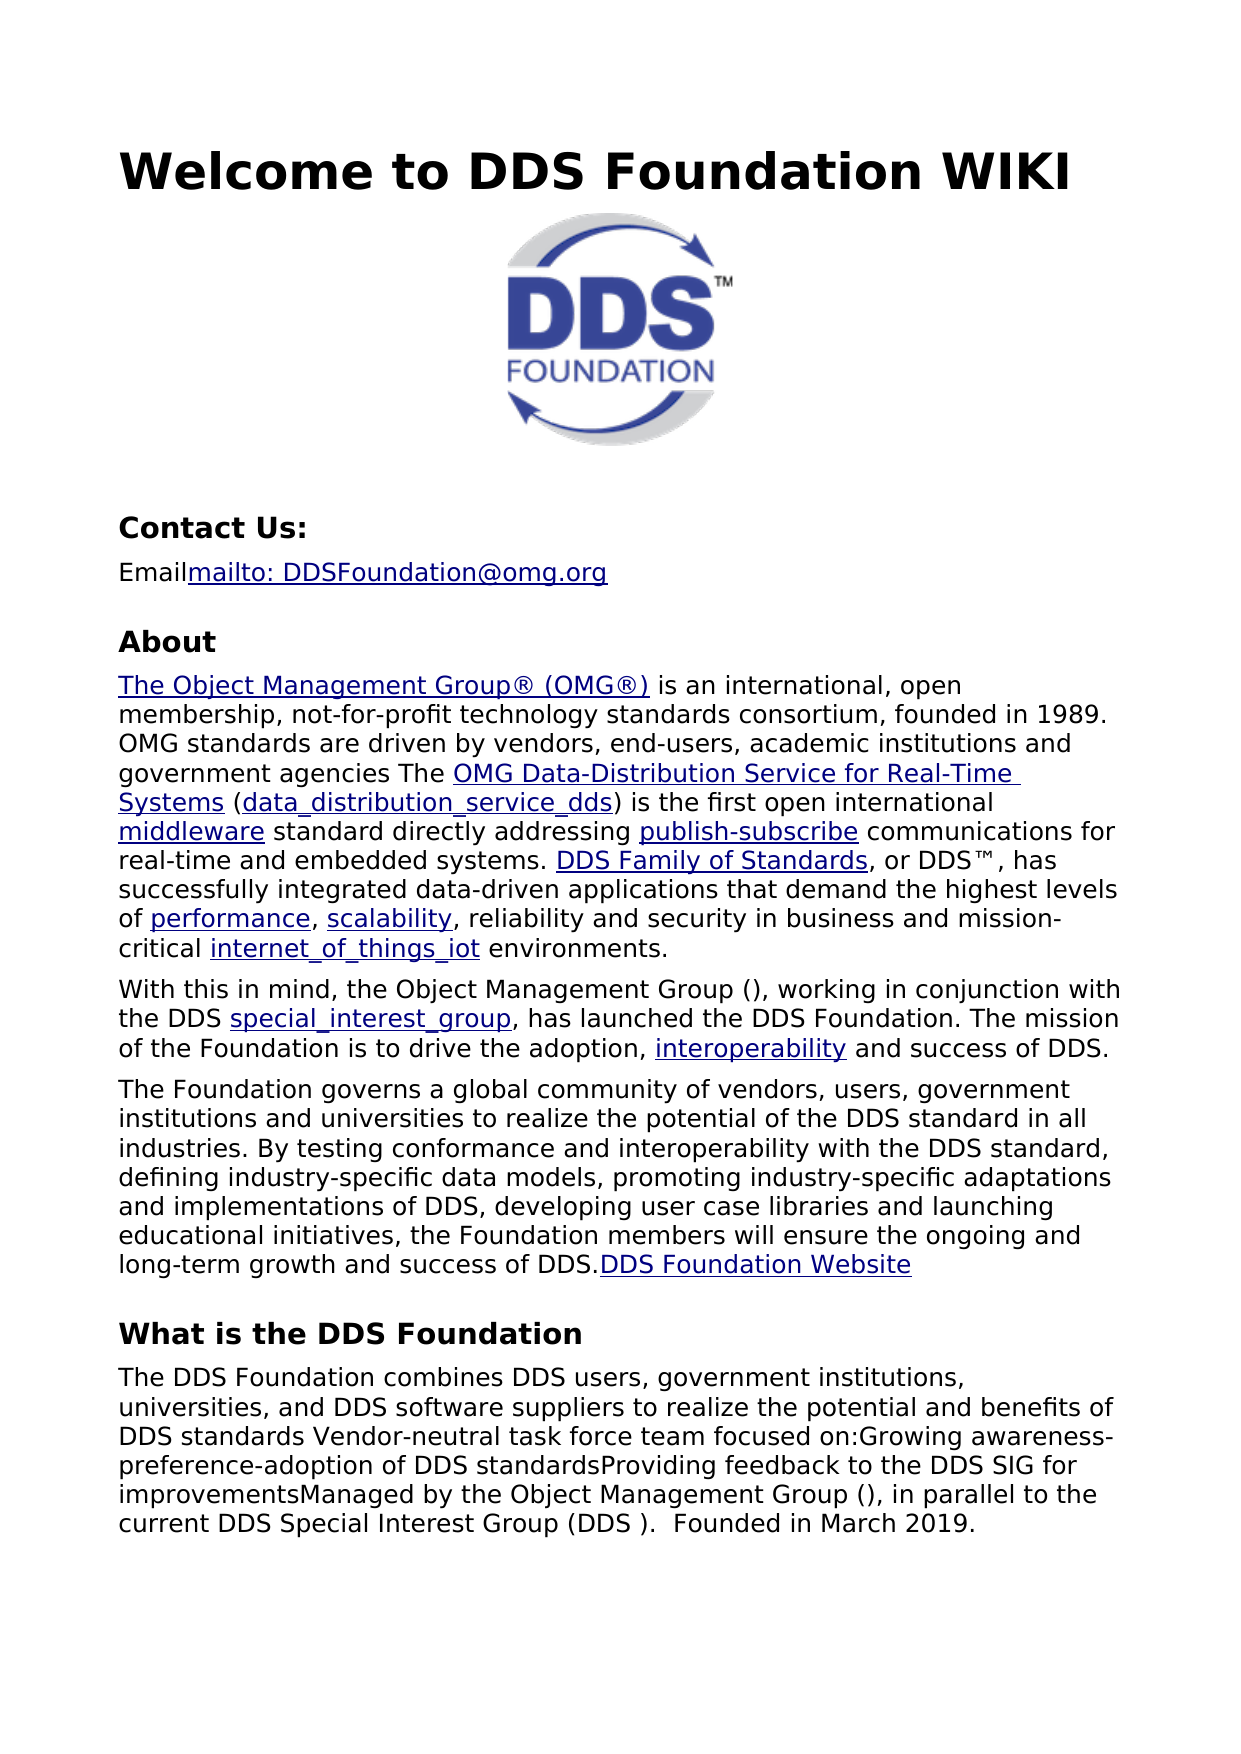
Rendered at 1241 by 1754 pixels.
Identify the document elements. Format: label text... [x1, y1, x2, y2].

text With this in mind, the Object Management Group (), working in conjunction with the DDS special_interest_group, has launched the DDS Foundation. The mission of the Foundation is to drive the adoption, interoperability and success of DDS. [118, 976, 1122, 1063]
text Emailmailto: DDSFoundation@omg.org [118, 558, 1122, 587]
picture [507, 213, 733, 446]
text The Object Management Group® (OMG®) is an international, open membership, not-for-profit technology standards consortium, founded in 1989. OMG standards are driven by vendors, end-users, academic institutions and government agencies The OMG Data-Distribution Service for Real-Time Systems (data_distribution_service_dds) is the first open international middleware standard directly addressing publish-subscribe communications for real-time and embedded systems. DDS Family of Standards, or DDS™, has successfully integrated data-driven applications that demand the highest levels of performance, scalability, reliability and security in business and mission-critical internet_of_things_iot environments. [118, 671, 1122, 963]
subtitle Welcome to DDS Foundation WIKI [118, 143, 1122, 201]
subtitle What is the DDS Foundation [118, 1317, 1122, 1351]
subtitle About [118, 625, 1122, 659]
text The DDS Foundation combines DDS users, government institutions, universities, and DDS software suppliers to realize the potential and benefits of DDS standards Vendor-neutral task force team focused on:Growing awareness-preference-adoption of DDS standardsProviding feedback to the DDS SIG for improvementsManaged by the Object Management Group (), in parallel to the current DDS Special Interest Group (DDS ). Founded in March 2019. [118, 1364, 1122, 1539]
text The Foundation governs a global community of vendors, users, government institutions and universities to realize the potential of the DDS standard in all industries. By testing conformance and interoperability with the DDS standard, defining industry-specific data models, promoting industry-specific adaptations and implementations of DDS, developing user case libraries and launching educational initiatives, the Foundation members will ensure the ongoing and long-term growth and success of DDS.DDS Foundation Website [118, 1076, 1122, 1280]
subtitle Contact Us: [118, 512, 1122, 546]
